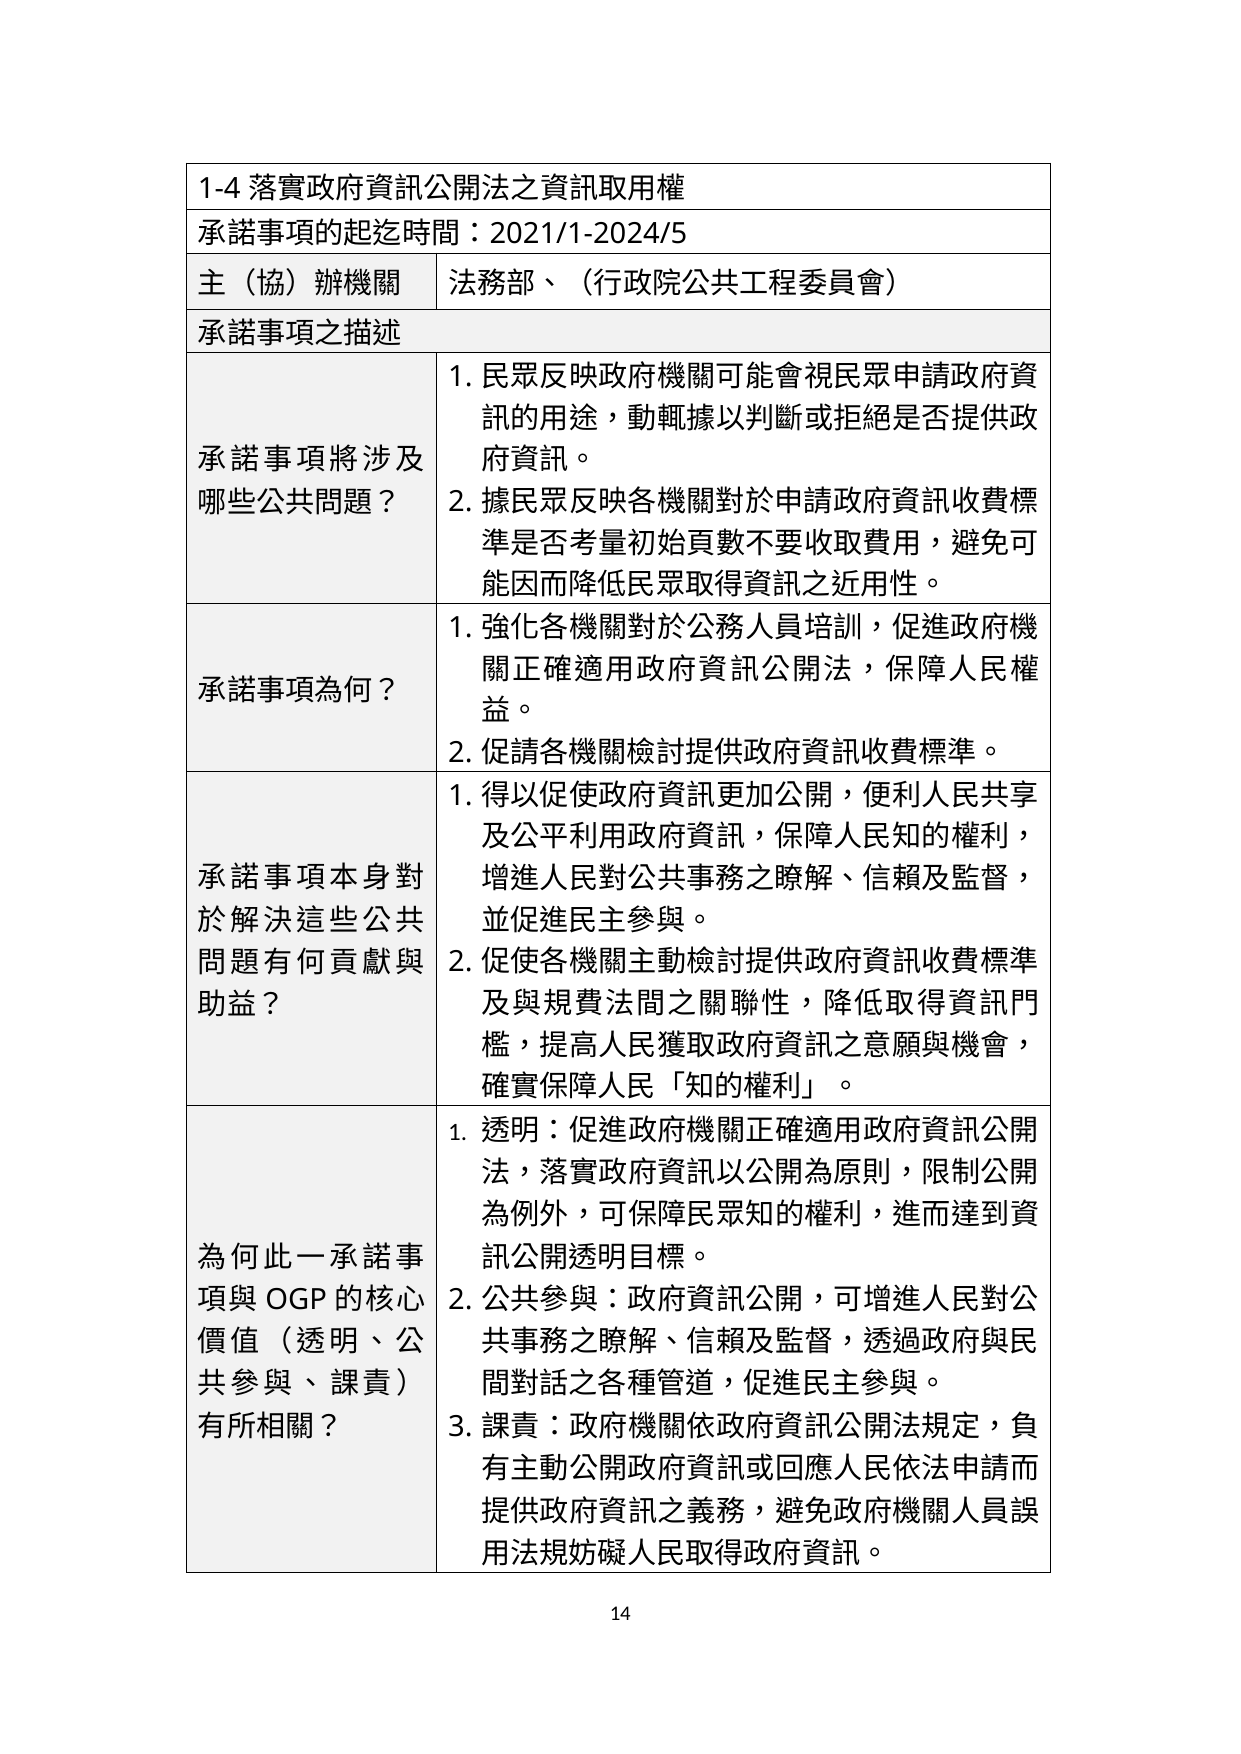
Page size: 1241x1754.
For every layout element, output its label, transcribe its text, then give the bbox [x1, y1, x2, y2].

table_cell 承諾事項將涉及哪些公共問題？ [187, 353, 436, 603]
table_cell 法務部、（行政院公共工程委員會） [437, 254, 1050, 309]
table_cell 承諾事項的起迄時間：2021/1-2024/5 [187, 210, 1050, 252]
table_cell 承諾事項本身對於解決這些公共問題有何貢獻與助益？ [187, 772, 436, 1105]
table_header 1-4 落實政府資訊公開法之資訊取用權 [187, 164, 1050, 209]
table_cell 民眾反映政府機關可能會視民眾申請政府資訊的用途，動輒據以判斷或拒絕是否提供政府資訊。 據民眾反映各機關對於申請政府資訊收費標準是否考量初始頁數不要收取費用，避免可能因而降低民眾取得資訊之近用性。 [437, 353, 1050, 603]
table_cell 承諾事項之描述 [187, 310, 1050, 352]
table_cell 為何此一承諾事項與OGP的核心價值（透明、公共參與、課責）有所相關？ [187, 1106, 436, 1572]
table_cell 得以促使政府資訊更加公開，便利人民共享及公平利用政府資訊，保障人民知的權利，增進人民對公共事務之瞭解、信賴及監督，並促進民主參與。 促使各機關主動檢討提供政府資訊收費標準及與規費法間之關聯性，降低取得資訊門檻，提高人民獲取政府資訊之意願與機會，確實保障人民「知的權利」。 [437, 772, 1050, 1105]
table_cell 強化各機關對於公務人員培訓，促進政府機關正確適用政府資訊公開法，保障人民權益。 促請各機關檢討提供政府資訊收費標準。 [437, 604, 1050, 771]
table_cell 承諾事項為何？ [187, 604, 436, 771]
table_cell 透明：促進政府機關正確適用政府資訊公開法，落實政府資訊以公開為原則，限制公開為例外，可保障民眾知的權利，進而達到資訊公開透明目標。 公共參與：政府資訊公開，可增進人民對公共事務之瞭解、信賴及監督，透過政府與民間對話之各種管道，促進民主參與。 課責：政府機關依政府資訊公開法規定，負有主動公開政府資訊或回應人民依法申請而提供政府資訊之義務，避免政府機關人員誤用法規妨礙人民取得政府資訊。 [437, 1106, 1050, 1572]
table_cell 主（協）辦機關 [187, 254, 436, 309]
